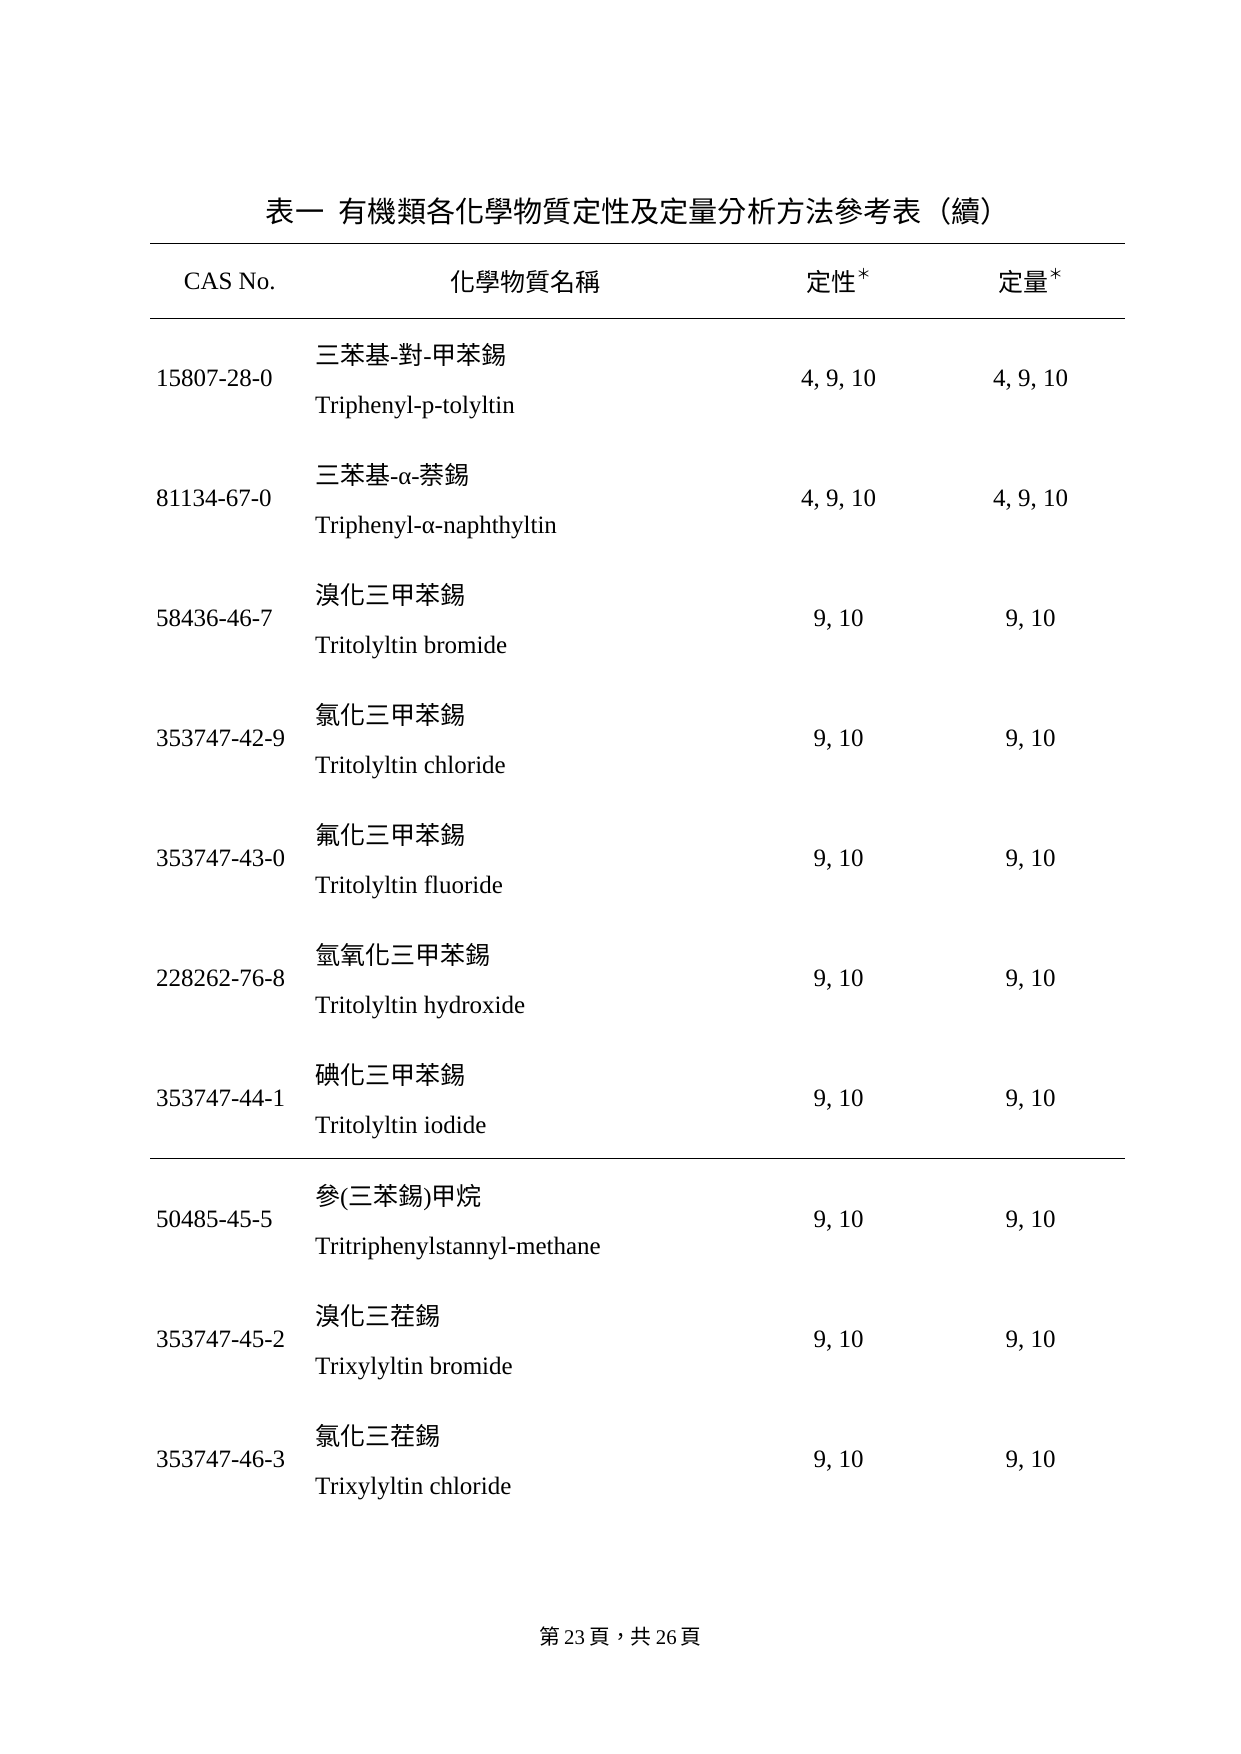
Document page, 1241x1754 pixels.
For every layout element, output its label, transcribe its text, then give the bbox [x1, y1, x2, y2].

table_cell 9, 10 [741, 558, 936, 677]
table_cell 三苯基-α-萘錫 Triphenyl-α-naphthyltin [309, 438, 741, 557]
table_cell 三苯基-對-甲苯錫 Triphenyl-p-tolyltin [309, 319, 741, 437]
table_cell CAS No. [150, 244, 309, 317]
table_cell 碘化三甲苯錫 Tritolyltin iodide [309, 1038, 741, 1157]
table_cell 9, 10 [936, 918, 1124, 1037]
table_cell 4, 9, 10 [936, 319, 1124, 437]
table_cell 氯化三甲苯錫 Tritolyltin chloride [309, 678, 741, 797]
table_cell 氫氧化三甲苯錫 Tritolyltin hydroxide [309, 918, 741, 1037]
table_cell 9, 10 [741, 1038, 936, 1157]
table_cell 58436-46-7 [150, 558, 309, 677]
table_cell 氯化三茬錫 Trixylyltin chloride [309, 1399, 741, 1518]
table_cell 4, 9, 10 [741, 319, 936, 437]
table_header 表一 有機類各化學物質定性及定量分析方法參考表（續） [150, 177, 1124, 243]
table_cell 9, 10 [936, 1159, 1124, 1278]
table_cell 9, 10 [741, 1279, 936, 1398]
table_cell 50485-45-5 [150, 1159, 309, 1278]
table_cell 氟化三甲苯錫 Tritolyltin fluoride [309, 798, 741, 917]
table_cell 9, 10 [936, 558, 1124, 677]
table_cell 4, 9, 10 [741, 438, 936, 557]
table_cell 81134-67-0 [150, 438, 309, 557]
table_cell 9, 10 [936, 1038, 1124, 1157]
table_cell 353747-43-0 [150, 798, 309, 917]
table_cell 353747-46-3 [150, 1399, 309, 1518]
table_cell 9, 10 [741, 798, 936, 917]
table_cell 9, 10 [936, 1279, 1124, 1398]
table_cell 溴化三茬錫 Trixylyltin bromide [309, 1279, 741, 1398]
table_cell 9, 10 [936, 798, 1124, 917]
table_cell 4, 9, 10 [936, 438, 1124, 557]
table_cell 溴化三甲苯錫 Tritolyltin bromide [309, 558, 741, 677]
table_cell 9, 10 [741, 1159, 936, 1278]
table_cell 定量＊ [936, 244, 1124, 317]
table_cell 9, 10 [936, 678, 1124, 797]
table_cell 化學物質名稱 [309, 244, 741, 317]
table_cell 9, 10 [741, 678, 936, 797]
table_cell 9, 10 [741, 1399, 936, 1518]
table_cell 353747-44-1 [150, 1038, 309, 1157]
table_cell 定性＊ [741, 244, 936, 317]
table_cell 參(三苯錫)甲烷 Tritriphenylstannyl-methane [309, 1159, 741, 1278]
table_cell 353747-42-9 [150, 678, 309, 797]
table_cell 353747-45-2 [150, 1279, 309, 1398]
table_cell 15807-28-0 [150, 319, 309, 437]
table_cell 9, 10 [741, 918, 936, 1037]
table_cell 228262-76-8 [150, 918, 309, 1037]
table_cell 9, 10 [936, 1399, 1124, 1518]
